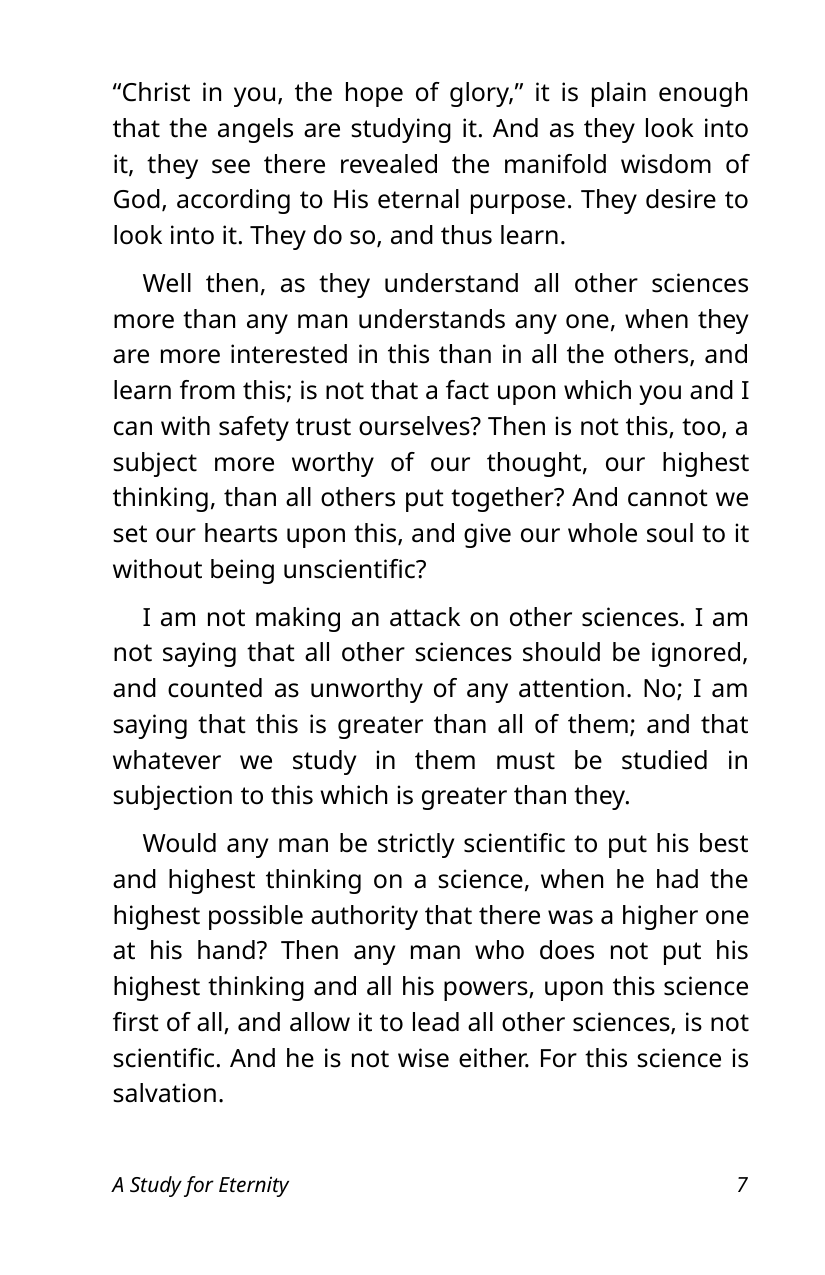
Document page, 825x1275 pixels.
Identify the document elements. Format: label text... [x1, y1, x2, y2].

text “Christ in you, the hope of glory,” it is plain enough that the angels are studying it. And as they look into it, they see there revealed the manifold wisdom of God, according to His eternal purpose. They desire to look into it. They do so, and thus learn. [112, 75, 750, 252]
text Would any man be strictly scientific to put his best and highest thinking on a science, when he had the highest possible authority that there was a higher one at his hand? Then any man who does not put his highest thinking and all his powers, upon this science first of all, and allow it to lead all other sciences, is not scientific. And he is not wise either. For this science is salvation. [112, 826, 750, 1110]
text Well then, as they understand all other sciences more than any man understands any one, when they are more interested in this than in all the others, and learn from this; is not that a fact upon which you and I can with safety trust ourselves? Then is not this, too, a subject more worthy of our thought, our highest thinking, than all others put together? And cannot we set our hearts upon this, and give our whole soul to it without being unscientific? [112, 266, 750, 586]
text I am not making an attack on other sciences. I am not saying that all other sciences should be ignored, and counted as unworthy of any attention. No; I am saying that this is greater than all of them; and that whatever we study in them must be studied in subjection to this which is greater than they. [112, 599, 750, 812]
